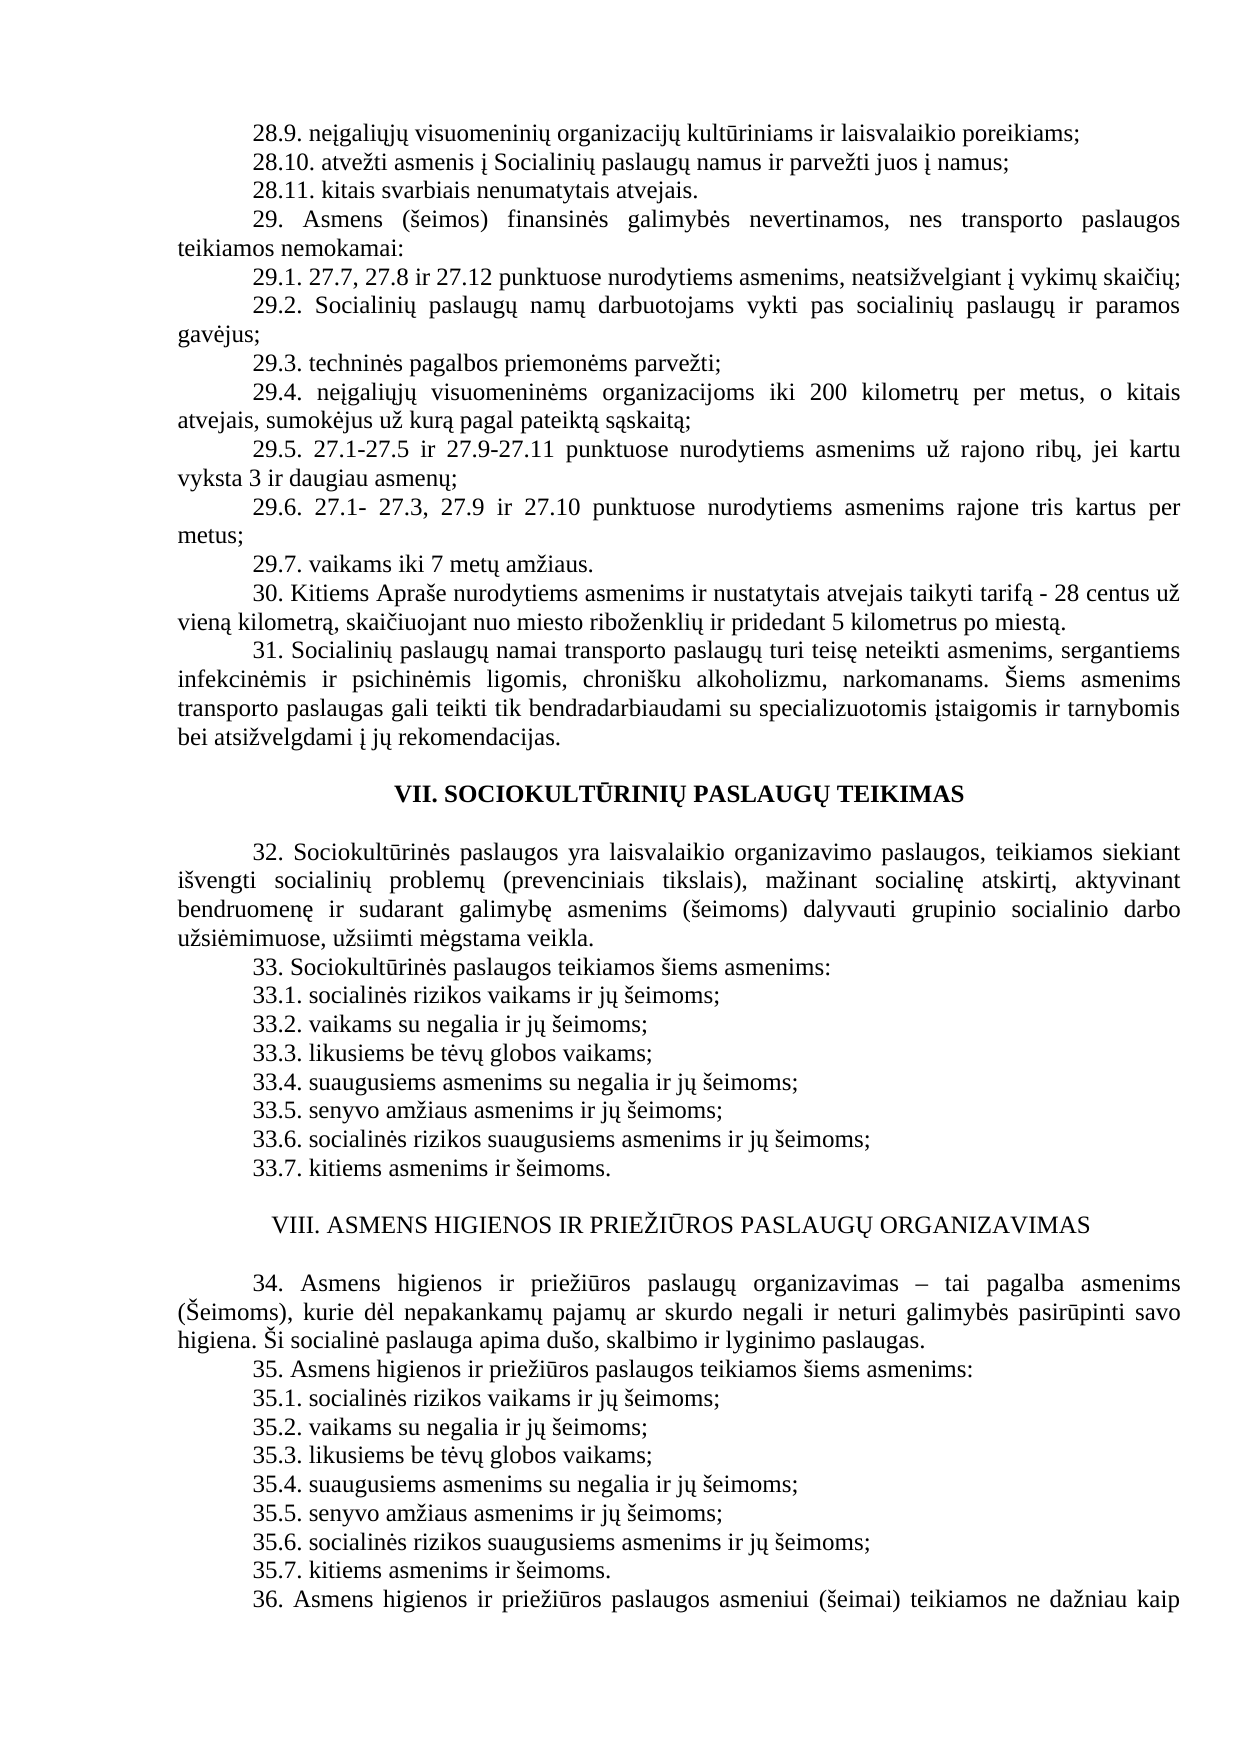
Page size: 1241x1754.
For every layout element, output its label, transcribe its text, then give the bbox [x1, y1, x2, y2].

text 31. Socialinių paslaugų namai transporto paslaugų turi teisę neteikti asmenims, sergantiems infekcinėmis ir psichinėmis ligomis, chronišku alkoholizmu, narkomanams. Šiems asmenims transporto paslaugas gali teikti tik bendradarbiaudami su specializuotomis įstaigomis ir tarnybomis bei atsižvelgdami į jų rekomendacijas. [177, 636, 1181, 751]
text 35.5. senyvo amžiaus asmenims ir jų šeimoms; [177, 1498, 1181, 1527]
text 29.3. techninės pagalbos priemonėms parvežti; [177, 348, 1181, 377]
text 35.7. kitiems asmenims ir šeimoms. [177, 1556, 1181, 1584]
text 34. Asmens higienos ir priežiūros paslaugų organizavimas – tai pagalba asmenims (Šeimoms), kurie dėl nepakankamų pajamų ar skurdo negali ir neturi galimybės pasirūpinti savo higiena. Ši socialinė paslauga apima dušo, skalbimo ir lyginimo paslaugas. [177, 1268, 1181, 1354]
text 35.2. vaikams su negalia ir jų šeimoms; [177, 1412, 1181, 1441]
text 29.5. 27.1-27.5 ir 27.9-27.11 punktuose nurodytiems asmenims už rajono ribų, jei kartu vyksta 3 ir daugiau asmenų; [177, 434, 1181, 492]
text 33.2. vaikams su negalia ir jų šeimoms; [177, 1009, 1181, 1038]
text 33.7. kitiems asmenims ir šeimoms. [177, 1153, 1181, 1182]
text 28.10. atvežti asmenis į Socialinių paslaugų namus ir parvežti juos į namus; [177, 147, 1181, 176]
text 30. Kitiems Apraše nurodytiems asmenims ir nustatytais atvejais taikyti tarifą - 28 centus už vieną kilometrą, skaičiuojant nuo miesto riboženklių ir pridedant 5 kilometrus po miestą. [177, 578, 1181, 636]
text 33.5. senyvo amžiaus asmenims ir jų šeimoms; [177, 1096, 1181, 1124]
text 29.1. 27.7, 27.8 ir 27.12 punktuose nurodytiems asmenims, neatsižvelgiant į vykimų skaičių; [177, 262, 1181, 291]
text 33. Sociokultūrinės paslaugos teikiamos šiems asmenims: [177, 952, 1181, 981]
text 32. Sociokultūrinės paslaugos yra laisvalaikio organizavimo paslaugos, teikiamos siekiant išvengti socialinių problemų (prevenciniais tikslais), mažinant socialinę atskirtį, aktyvinant bendruomenę ir sudarant galimybę asmenims (šeimoms) dalyvauti grupinio socialinio darbo užsiėmimuose, užsiimti mėgstama veikla. [177, 837, 1181, 952]
text 29.2. Socialinių paslaugų namų darbuotojams vykti pas socialinių paslaugų ir paramos gavėjus; [177, 291, 1181, 348]
text 28.9. neįgaliųjų visuomeninių organizacijų kultūriniams ir laisvalaikio poreikiams; [177, 118, 1181, 147]
text 35.3. likusiems be tėvų globos vaikams; [177, 1441, 1181, 1469]
text VIII. ASMENS HIGIENOS IR PRIEŽIŪROS PASLAUGŲ ORGANIZAVIMAS [177, 1211, 1181, 1239]
text 29. Asmens (šeimos) finansinės galimybės nevertinamos, nes transporto paslaugos teikiamos nemokamai: [177, 204, 1181, 262]
text 29.7. vaikams iki 7 metų amžiaus. [177, 549, 1181, 578]
text 35.6. socialinės rizikos suaugusiems asmenims ir jų šeimoms; [177, 1527, 1181, 1556]
text 35. Asmens higienos ir priežiūros paslaugos teikiamos šiems asmenims: [177, 1354, 1181, 1383]
text VII. SOCIOKULTŪRINIŲ PASLAUGŲ TEIKIMAS [177, 779, 1181, 808]
text 35.4. suaugusiems asmenims su negalia ir jų šeimoms; [177, 1469, 1181, 1498]
text 33.6. socialinės rizikos suaugusiems asmenims ir jų šeimoms; [177, 1124, 1181, 1153]
text 33.1. socialinės rizikos vaikams ir jų šeimoms; [177, 981, 1181, 1009]
text 33.4. suaugusiems asmenims su negalia ir jų šeimoms; [177, 1067, 1181, 1096]
text 29.4. neįgaliųjų visuomeninėms organizacijoms iki 200 kilometrų per metus, o kitais atvejais, sumokėjus už kurą pagal pateiktą sąskaitą; [177, 377, 1181, 434]
text 28.11. kitais svarbiais nenumatytais atvejais. [177, 176, 1181, 204]
text 35.1. socialinės rizikos vaikams ir jų šeimoms; [177, 1383, 1181, 1412]
text 33.3. likusiems be tėvų globos vaikams; [177, 1038, 1181, 1067]
text 36. Asmens higienos ir priežiūros paslaugos asmeniui (šeimai) teikiamos ne dažniau kaip [177, 1584, 1181, 1613]
text 29.6. 27.1- 27.3, 27.9 ir 27.10 punktuose nurodytiems asmenims rajone tris kartus per metus; [177, 492, 1181, 549]
